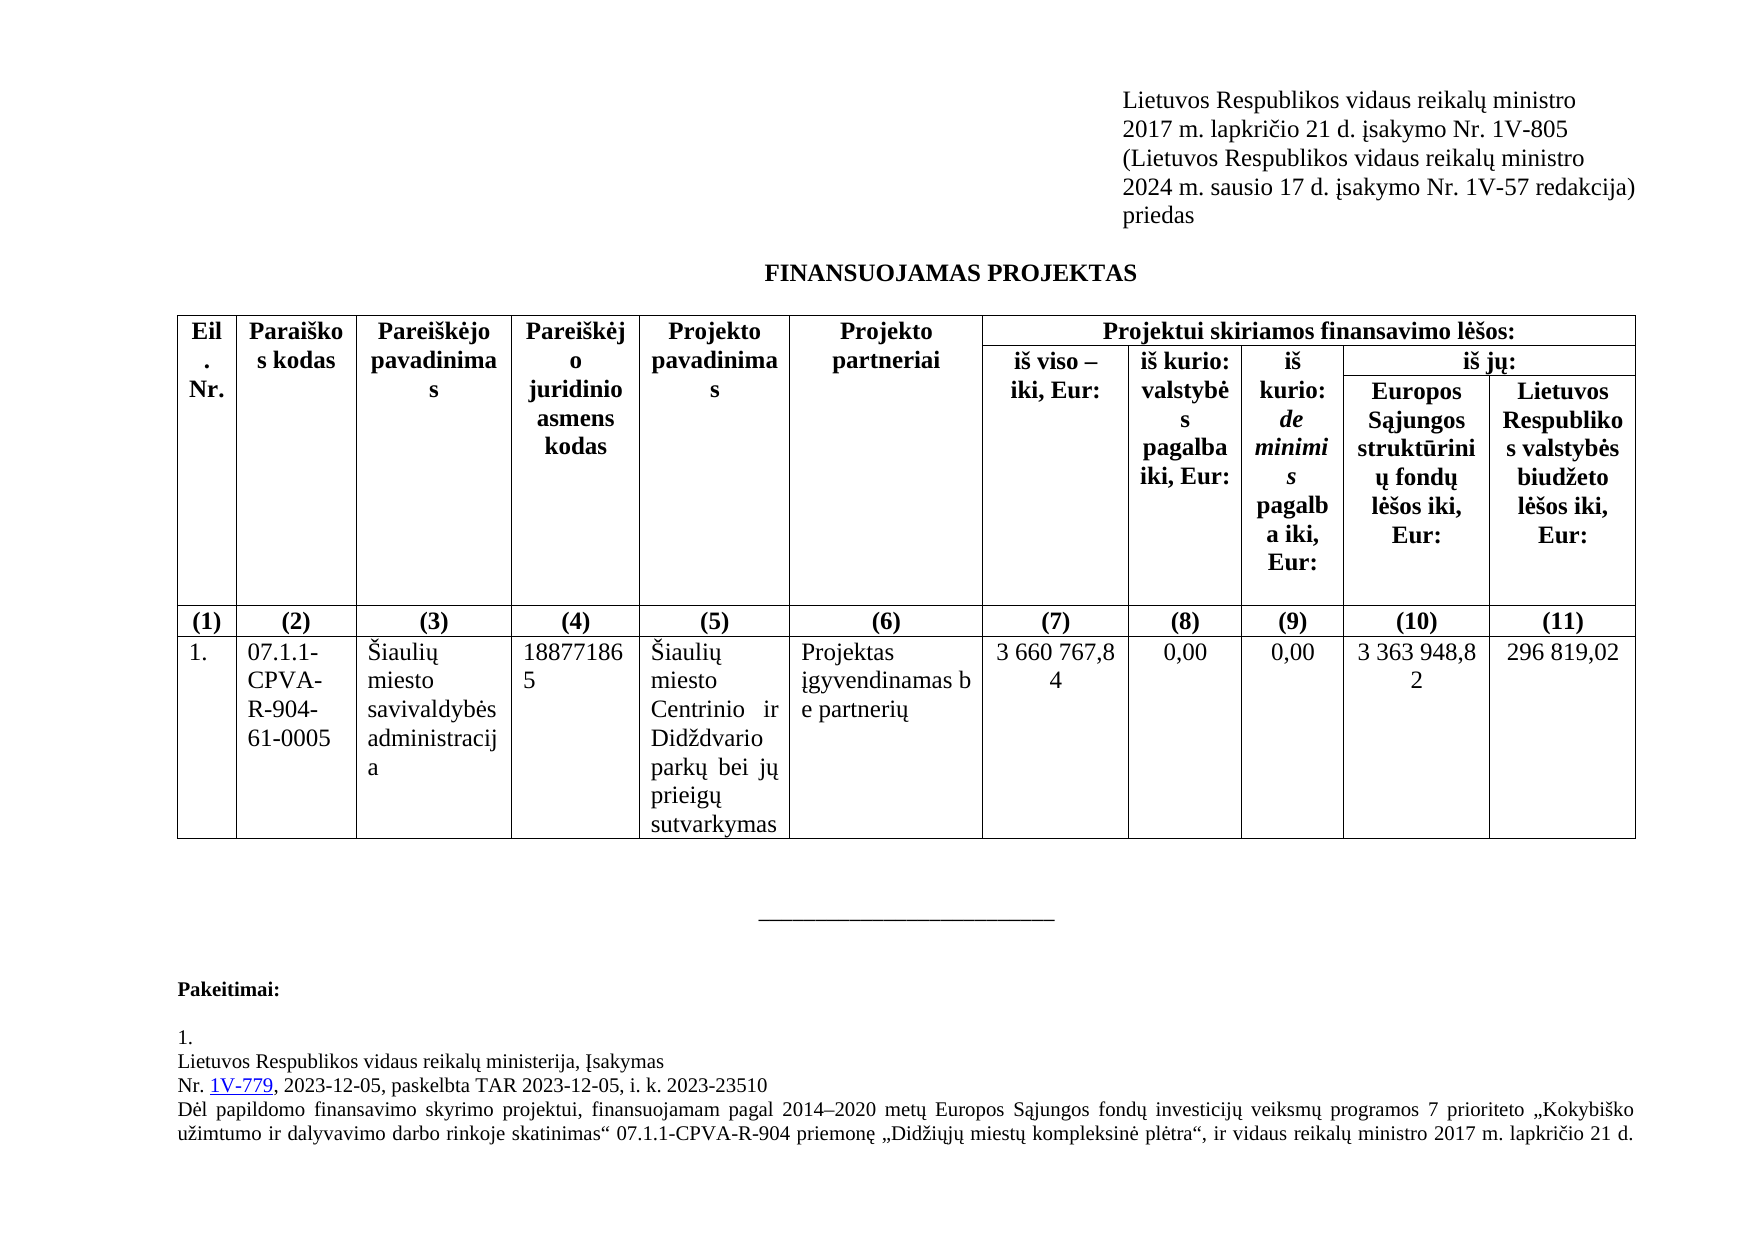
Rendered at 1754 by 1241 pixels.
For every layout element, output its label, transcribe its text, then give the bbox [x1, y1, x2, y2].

table_cell iš jų: [1344, 346, 1635, 375]
table_cell iš kurio: valstybės pagalba iki, Eur: [1129, 346, 1241, 605]
table_cell (5) [640, 606, 789, 636]
table_cell Šiaulių miesto Centrinio ir Didždvario parkų bei jų prieigų sutvarkymas [640, 637, 789, 838]
text (Lietuvos Respublikos vidaus reikalų ministro [1122, 143, 1636, 172]
table_cell (4) [512, 606, 639, 636]
table_cell Lietuvos Respublikos valstybės biudžeto lėšos iki, Eur: [1490, 376, 1635, 605]
table_cell 1. [178, 637, 236, 838]
table_cell 3 363 948,82 [1344, 637, 1489, 838]
table_cell (6) [790, 606, 982, 636]
table_cell (11) [1490, 606, 1635, 636]
table_header Projekto pavadinimas [640, 316, 789, 605]
table_cell (10) [1344, 606, 1489, 636]
text Nr. 1V-779, 2023-12-05, paskelbta TAR 2023-12-05, i. k. 2023-23510 [177, 1073, 1636, 1097]
table_cell (2) [237, 606, 356, 636]
table_cell (3) [357, 606, 511, 636]
table_cell 07.1.1-CPVA-R-904-61-0005 [237, 637, 356, 838]
table_cell (7) [983, 606, 1128, 636]
table_cell Projektas įgyvendinamas be partnerių [790, 637, 982, 838]
table_cell 0,00 [1242, 637, 1343, 838]
table_header Paraiškos kodas [237, 316, 356, 605]
table_cell (9) [1242, 606, 1343, 636]
table_cell iš viso – iki, Eur: [983, 346, 1128, 605]
text priedas [1122, 200, 1636, 229]
text 2017 m. lapkričio 21 d. įsakymo Nr. 1V-805 [1122, 114, 1636, 143]
table_cell Europos Sąjungos struktūrinių fondų lėšos iki, Eur: [1344, 376, 1489, 605]
table_cell 0,00 [1129, 637, 1241, 838]
text 2024 m. sausio 17 d. įsakymo Nr. 1V-57 redakcija) [1122, 172, 1636, 200]
table_cell 296 819,02 [1490, 637, 1635, 838]
text FINANSUOJAMAS PROJEKTAS [177, 258, 1636, 287]
text Dėl papildomo finansavimo skyrimo projektui, finansuojamam pagal 2014–2020 metų Europos Sąjungos fondų investicijų veiksmų programos 7 prioriteto „Kokybiško užimtumo ir dalyvavimo darbo rinkoje skatinimas“ 07.1.1-CPVA-R-904 priemonę „Didžiųjų miestų kompleksinė plėtra“, ir vidaus reikalų ministro 2017 m. lapkričio 21 d. [177, 1097, 1636, 1145]
table_cell Šiaulių miesto savivaldybės administracija [357, 637, 511, 838]
table_header Projekto partneriai [790, 316, 982, 605]
table_cell iš kurio: de minimis pagalba iki, Eur: [1242, 346, 1343, 605]
table_cell 188771865 [512, 637, 639, 838]
text Lietuvos Respublikos vidaus reikalų ministerija, Įsakymas [177, 1049, 1636, 1073]
text Lietuvos Respublikos vidaus reikalų ministro [1122, 85, 1636, 114]
text __________________________ [177, 897, 1636, 925]
table_header Pareiškėjo pavadinimas [357, 316, 511, 605]
table_header Pareiškėjo juridinio asmens kodas [512, 316, 639, 605]
table_cell (8) [1129, 606, 1241, 636]
table_header Eil. Nr. [178, 316, 236, 605]
text 1. [177, 1025, 1636, 1049]
table_header Projektui skiriamos finansavimo lėšos: [983, 316, 1635, 345]
table_cell (1) [178, 606, 236, 636]
text Pakeitimai: [177, 977, 1636, 1001]
table_cell 3 660 767,84 [983, 637, 1128, 838]
